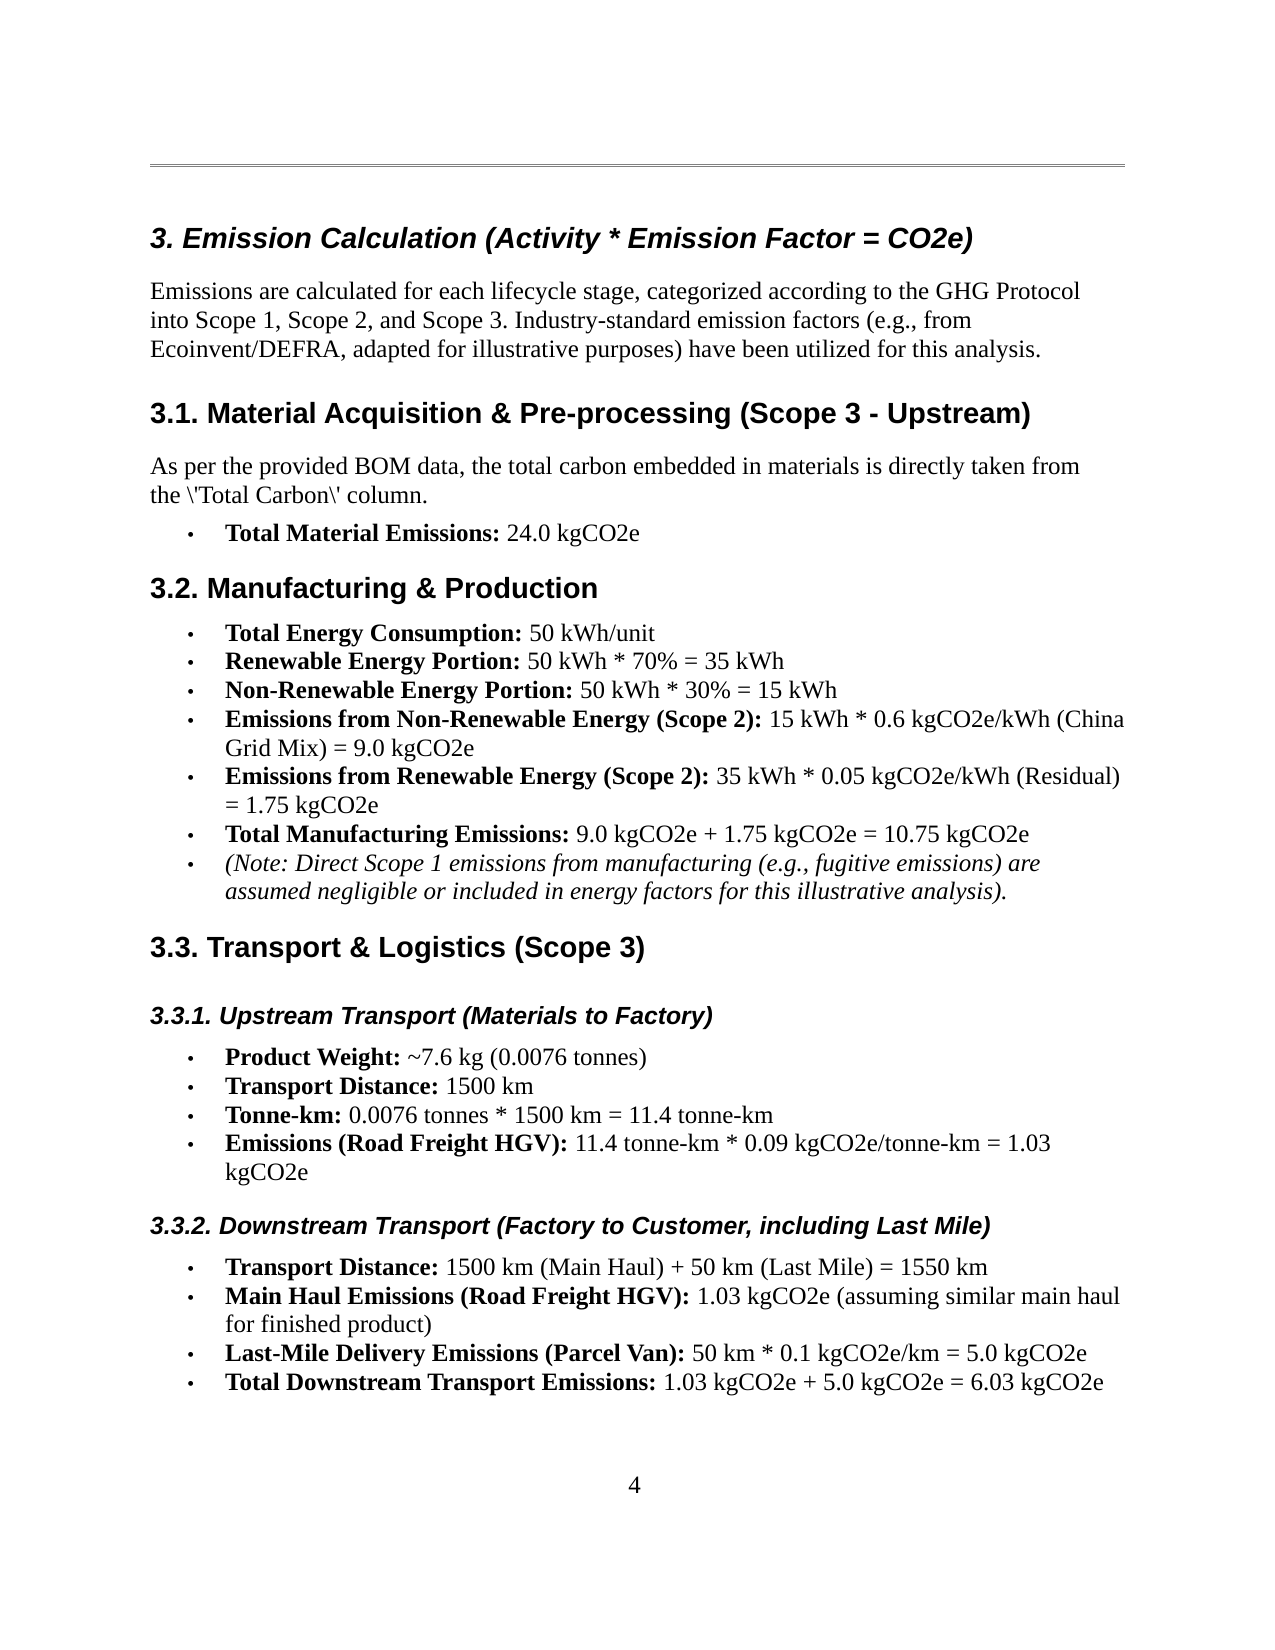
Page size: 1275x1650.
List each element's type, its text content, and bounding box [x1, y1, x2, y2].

subtitle 3.3.1. Upstream Transport (Materials to Factory) [150, 1001, 1125, 1030]
list Renewable Energy Portion: 50 kWh * 70% = 35 kWh [187, 646, 1125, 675]
list Main Haul Emissions (Road Freight HGV): 1.03 kgCO2e (assuming similar main haul for finished product) [187, 1281, 1125, 1338]
list Transport Distance: 1500 km (Main Haul) + 50 km (Last Mile) = 1550 km [187, 1252, 1125, 1281]
list Emissions (Road Freight HGV): 11.4 tonne-km * 0.09 kgCO2e/tonne-km = 1.03 kgCO2e [187, 1128, 1125, 1186]
list Total Downstream Transport Emissions: 1.03 kgCO2e + 5.0 kgCO2e = 6.03 kgCO2e [187, 1367, 1125, 1396]
list Total Material Emissions: 24.0 kgCO2e [187, 518, 1125, 547]
list Transport Distance: 1500 km [187, 1071, 1125, 1100]
text As per the provided BOM data, the total carbon embedded in materials is directly taken from the \'Total Carbon\' column. [150, 451, 1125, 509]
list Non-Renewable Energy Portion: 50 kWh * 30% = 15 kWh [187, 675, 1125, 704]
list Emissions from Non-Renewable Energy (Scope 2): 15 kWh * 0.6 kgCO2e/kWh (China Grid Mix) = 9.0 kgCO2e [187, 704, 1125, 761]
subtitle 3.3. Transport & Logistics (Scope 3) [150, 930, 1125, 964]
list Total Manufacturing Emissions: 9.0 kgCO2e + 1.75 kgCO2e = 10.75 kgCO2e [187, 819, 1125, 848]
text Emissions are calculated for each lifecycle stage, categorized according to the GHG Protocol into Scope 1, Scope 2, and Scope 3. Industry-standard emission factors (e.g., from Ecoinvent/DEFRA, adapted for illustrative purposes) have been utilized for this analysis. [150, 276, 1125, 362]
list Product Weight: ~7.6 kg (0.0076 tonnes) [187, 1042, 1125, 1071]
subtitle 3.3.2. Downstream Transport (Factory to Customer, including Last Mile) [150, 1211, 1125, 1239]
subtitle 3.2. Manufacturing & Production [150, 572, 1125, 605]
list (Note: Direct Scope 1 emissions from manufacturing (e.g., fugitive emissions) are assumed negligible or included in energy factors for this illustrative analysis). [187, 848, 1125, 905]
list Tonne-km: 0.0076 tonnes * 1500 km = 11.4 tonne-km [187, 1100, 1125, 1128]
list Last-Mile Delivery Emissions (Parcel Van): 50 km * 0.1 kgCO2e/km = 5.0 kgCO2e [187, 1338, 1125, 1367]
list Total Energy Consumption: 50 kWh/unit [187, 618, 1125, 646]
list Emissions from Renewable Energy (Scope 2): 35 kWh * 0.05 kgCO2e/kWh (Residual) = 1.75 kgCO2e [187, 761, 1125, 819]
subtitle 3.1. Material Acquisition & Pre-processing (Scope 3 - Upstream) [150, 396, 1125, 430]
subtitle 3. Emission Calculation (Activity * Emission Factor = CO2e) [150, 221, 1125, 255]
